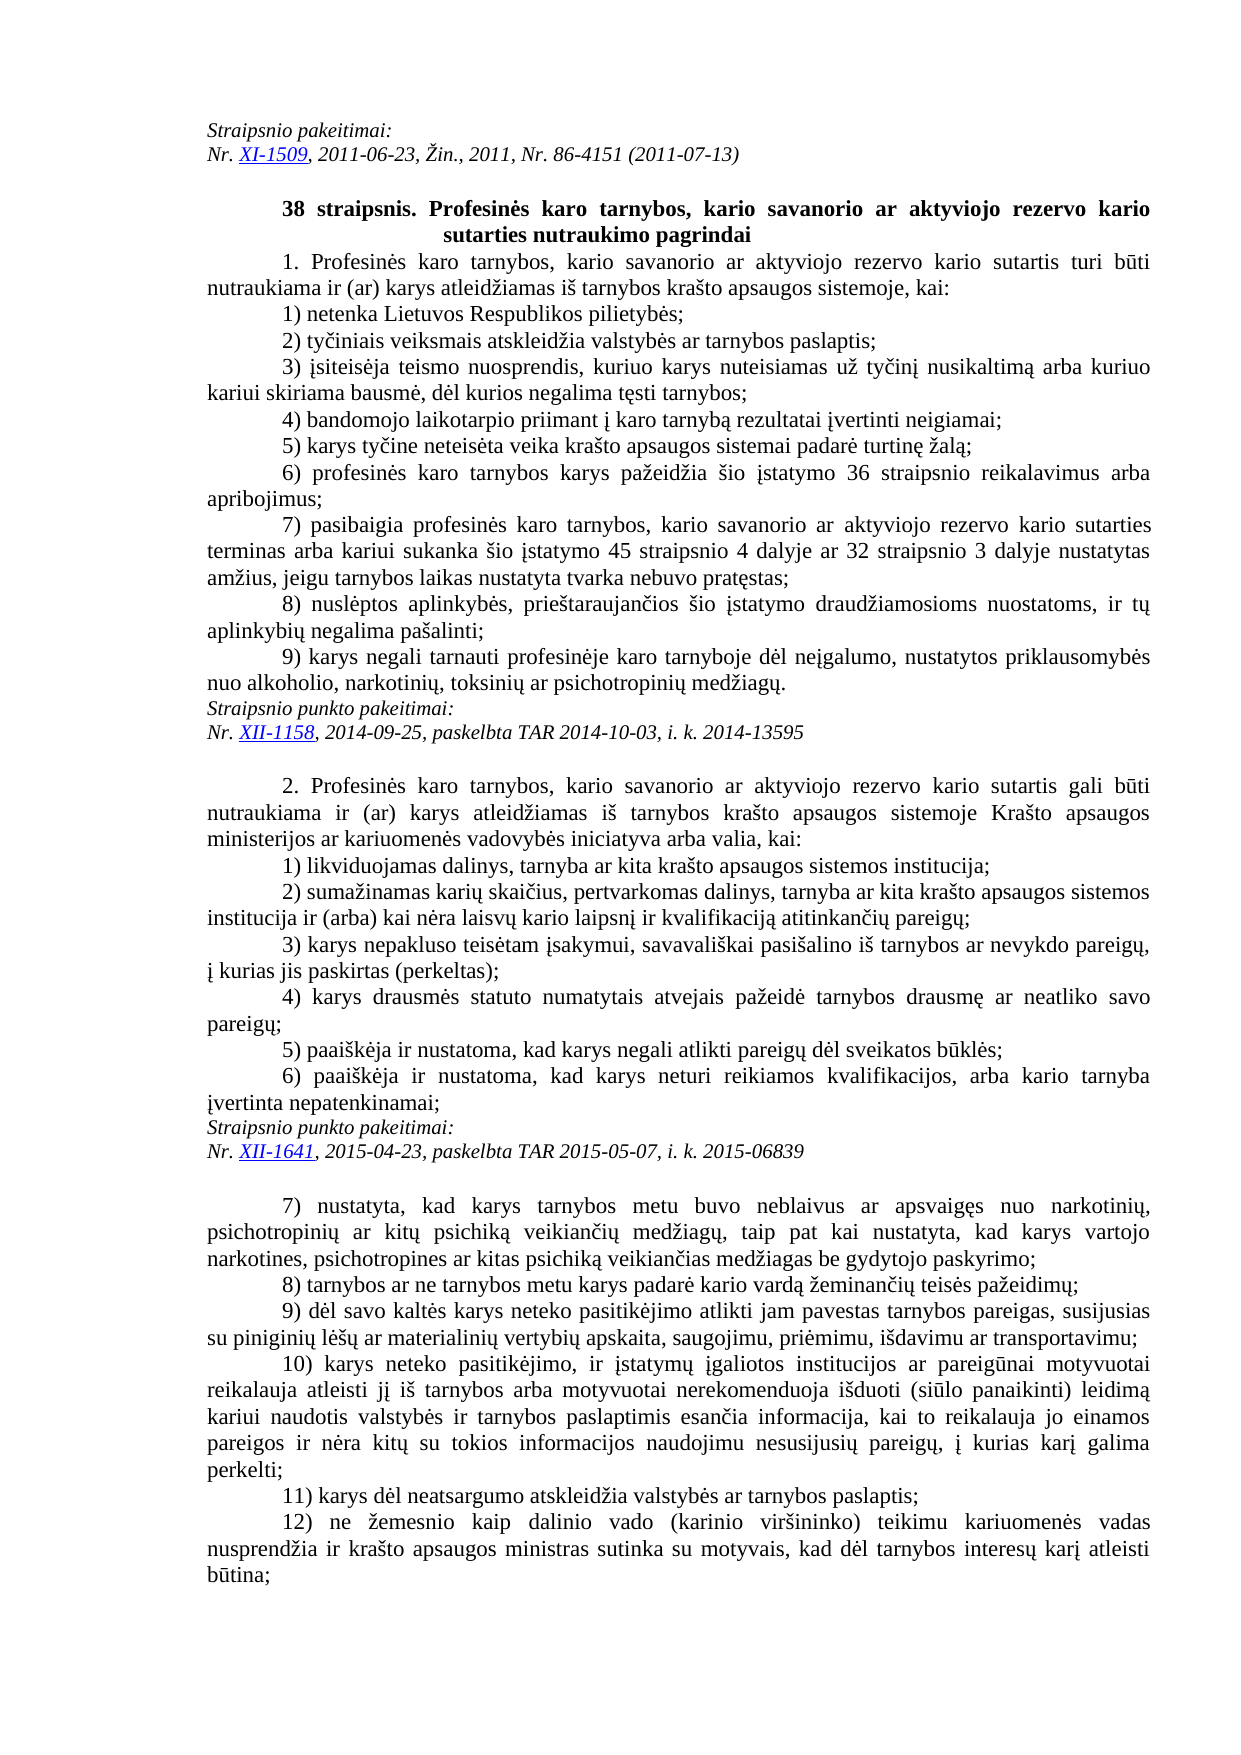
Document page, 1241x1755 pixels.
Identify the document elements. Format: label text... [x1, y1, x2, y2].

text 6) profesinės karo tarnybos karys pažeidžia šio įstatymo 36 straipsnio reikalavimus arba apribojimus; [207, 458, 1152, 511]
text 11) karys dėl neatsargumo atskleidžia valstybės ar tarnybos paslaptis; [207, 1482, 1152, 1508]
text 1) likviduojamas dalinys, tarnyba ar kita krašto apsaugos sistemos institucija; [207, 852, 1152, 878]
text Nr. XI-1509, 2011-06-23, Žin., 2011, Nr. 86-4151 (2011-07-13) [207, 142, 1152, 166]
text 5) karys tyčine neteisėta veika krašto apsaugos sistemai padarė turtinę žalą; [207, 432, 1152, 458]
text Nr. XII-1158, 2014-09-25, paskelbta TAR 2014-10-03, i. k. 2014-13595 [207, 720, 1152, 744]
text 9) karys negali tarnauti profesinėje karo tarnyboje dėl neįgalumo, nustatytos priklausomybės nuo alkoholio, narkotinių, toksinių ar psichotropinių medžiagų. [207, 643, 1152, 696]
text 2. Profesinės karo tarnybos, kario savanorio ar aktyviojo rezervo kario sutartis gali būti nutraukiama ir (ar) karys atleidžiamas iš tarnybos krašto apsaugos sistemoje Krašto apsaugos ministerijos ar kariuomenės vadovybės iniciatyva arba valia, kai: [207, 773, 1152, 852]
text 3) karys nepakluso teisėtam įsakymui, savavališkai pasišalino iš tarnybos ar nevykdo pareigų, į kurias jis paskirtas (perkeltas); [207, 931, 1152, 983]
text 7) nustatyta, kad karys tarnybos metu buvo neblaivus ar apsvaigęs nuo narkotinių, psichotropinių ar kitų psichiką veikiančių medžiagų, taip pat kai nustatyta, kad karys vartojo narkotines, psichotropines ar kitas psichiką veikiančias medžiagas be gydytojo paskyrimo; [207, 1192, 1152, 1271]
text 12) ne žemesnio kaip dalinio vado (karinio viršininko) teikimu kariuomenės vadas nusprendžia ir krašto apsaugos ministras sutinka su motyvais, kad dėl tarnybos interesų karį atleisti būtina; [207, 1508, 1152, 1587]
text 4) bandomojo laikotarpio priimant į karo tarnybą rezultatai įvertinti neigiamai; [207, 406, 1152, 432]
text 8) nuslėptos aplinkybės, prieštaraujančios šio įstatymo draudžiamosioms nuostatoms, ir tų aplinkybių negalima pašalinti; [207, 590, 1152, 643]
text 8) tarnybos ar ne tarnybos metu karys padarė kario vardą žeminančių teisės pažeidimų; [207, 1271, 1152, 1297]
text 6) paaiškėja ir nustatoma, kad karys neturi reikiamos kvalifikacijos, arba kario tarnyba įvertinta nepatenkinamai; [207, 1062, 1152, 1115]
text 2) sumažinamas karių skaičius, pertvarkomas dalinys, tarnyba ar kita krašto apsaugos sistemos institucija ir (arba) kai nėra laisvų kario laipsnį ir kvalifikaciją atitinkančių pareigų; [207, 878, 1152, 931]
text 38 straipsnis. Profesinės karo tarnybos, kario savanorio ar aktyviojo rezervo kario sutarties nutraukimo pagrindai [282, 195, 1152, 248]
text Straipsnio pakeitimai: [207, 118, 1152, 142]
text 10) karys neteko pasitikėjimo, ir įstatymų įgaliotos institucijos ar pareigūnai motyvuotai reikalauja atleisti jį iš tarnybos arba motyvuotai nerekomenduoja išduoti (siūlo panaikinti) leidimą kariui naudotis valstybės ir tarnybos paslaptimis esančia informacija, kai to reikalauja jo einamos pareigos ir nėra kitų su tokios informacijos naudojimu nesusijusių pareigų, į kurias karį galima perkelti; [207, 1350, 1152, 1482]
text 2) tyčiniais veiksmais atskleidžia valstybės ar tarnybos paslaptis; [207, 327, 1152, 353]
text Nr. XII-1641, 2015-04-23, paskelbta TAR 2015-05-07, i. k. 2015-06839 [207, 1139, 1152, 1163]
text 1) netenka Lietuvos Respublikos pilietybės; [207, 300, 1152, 327]
text 9) dėl savo kaltės karys neteko pasitikėjimo atlikti jam pavestas tarnybos pareigas, susijusias su piniginių lėšų ar materialinių vertybių apskaita, saugojimu, priėmimu, išdavimu ar transportavimu; [207, 1297, 1152, 1350]
text 4) karys drausmės statuto numatytais atvejais pažeidė tarnybos drausmę ar neatliko savo pareigų; [207, 983, 1152, 1036]
text 1. Profesinės karo tarnybos, kario savanorio ar aktyviojo rezervo kario sutartis turi būti nutraukiama ir (ar) karys atleidžiamas iš tarnybos krašto apsaugos sistemoje, kai: [207, 248, 1152, 300]
text 5) paaiškėja ir nustatoma, kad karys negali atlikti pareigų dėl sveikatos būklės; [207, 1036, 1152, 1062]
text 3) įsiteisėja teismo nuosprendis, kuriuo karys nuteisiamas už tyčinį nusikaltimą arba kuriuo kariui skiriama bausmė, dėl kurios negalima tęsti tarnybos; [207, 353, 1152, 406]
text Straipsnio punkto pakeitimai: [207, 696, 1152, 720]
text Straipsnio punkto pakeitimai: [207, 1115, 1152, 1139]
text 7) pasibaigia profesinės karo tarnybos, kario savanorio ar aktyviojo rezervo kario sutarties terminas arba kariui sukanka šio įstatymo 45 straipsnio 4 dalyje ar 32 straipsnio 3 dalyje nustatytas amžius, jeigu tarnybos laikas nustatyta tvarka nebuvo pratęstas; [207, 511, 1152, 590]
